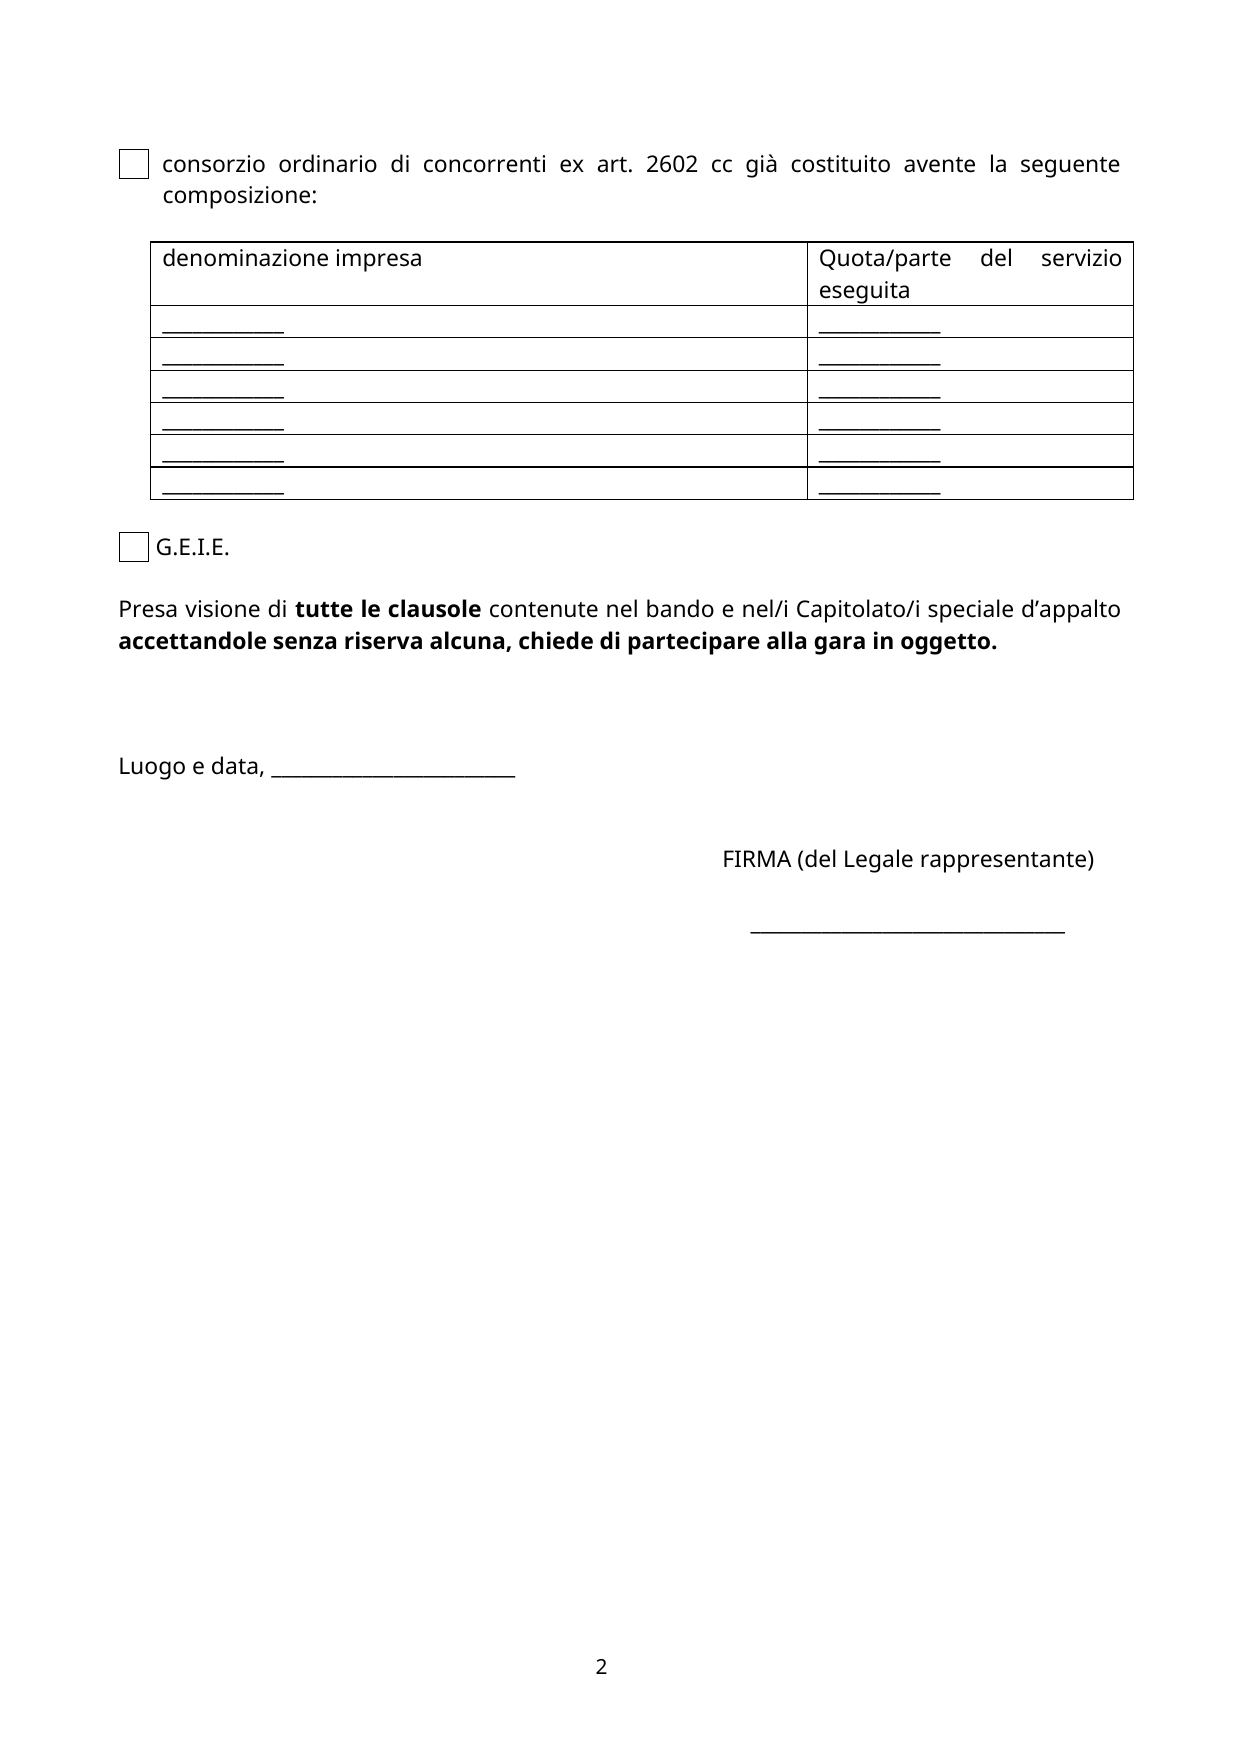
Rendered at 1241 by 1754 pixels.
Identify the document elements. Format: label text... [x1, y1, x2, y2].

text _______________________________ [694, 906, 1122, 937]
text FIRMA (del Legale rappresentante) [694, 843, 1122, 875]
table_cell ____________ [808, 468, 1133, 499]
table_cell ____________ [151, 306, 807, 337]
table_cell ____________ [808, 435, 1133, 466]
table_cell ____________ [808, 306, 1133, 337]
table_cell ____________ [808, 371, 1133, 402]
table_header denominazione impresa [151, 243, 807, 305]
table_cell ____________ [151, 338, 807, 369]
table_header Quota/parte del servizio eseguita [808, 243, 1133, 305]
table_cell ____________ [151, 371, 807, 402]
table_cell ____________ [808, 338, 1133, 369]
table_cell ____________ [808, 403, 1133, 434]
text consorzio ordinario di concorrenti ex art. 2602 cc già costituito avente la seguente composizione: [118, 148, 1122, 210]
table_cell ____________ [151, 435, 807, 466]
text Luogo e data, ________________________ [118, 750, 1122, 781]
table_cell ____________ [151, 468, 807, 499]
text G.E.I.E. [118, 531, 1122, 562]
table_cell ____________ [151, 403, 807, 434]
text Presa visione di tutte le clausole contenute nel bando e nel/i Capitolato/i speciale d’appalto accettandole senza riserva alcuna, chiede di partecipare alla gara in oggetto. [118, 593, 1122, 656]
